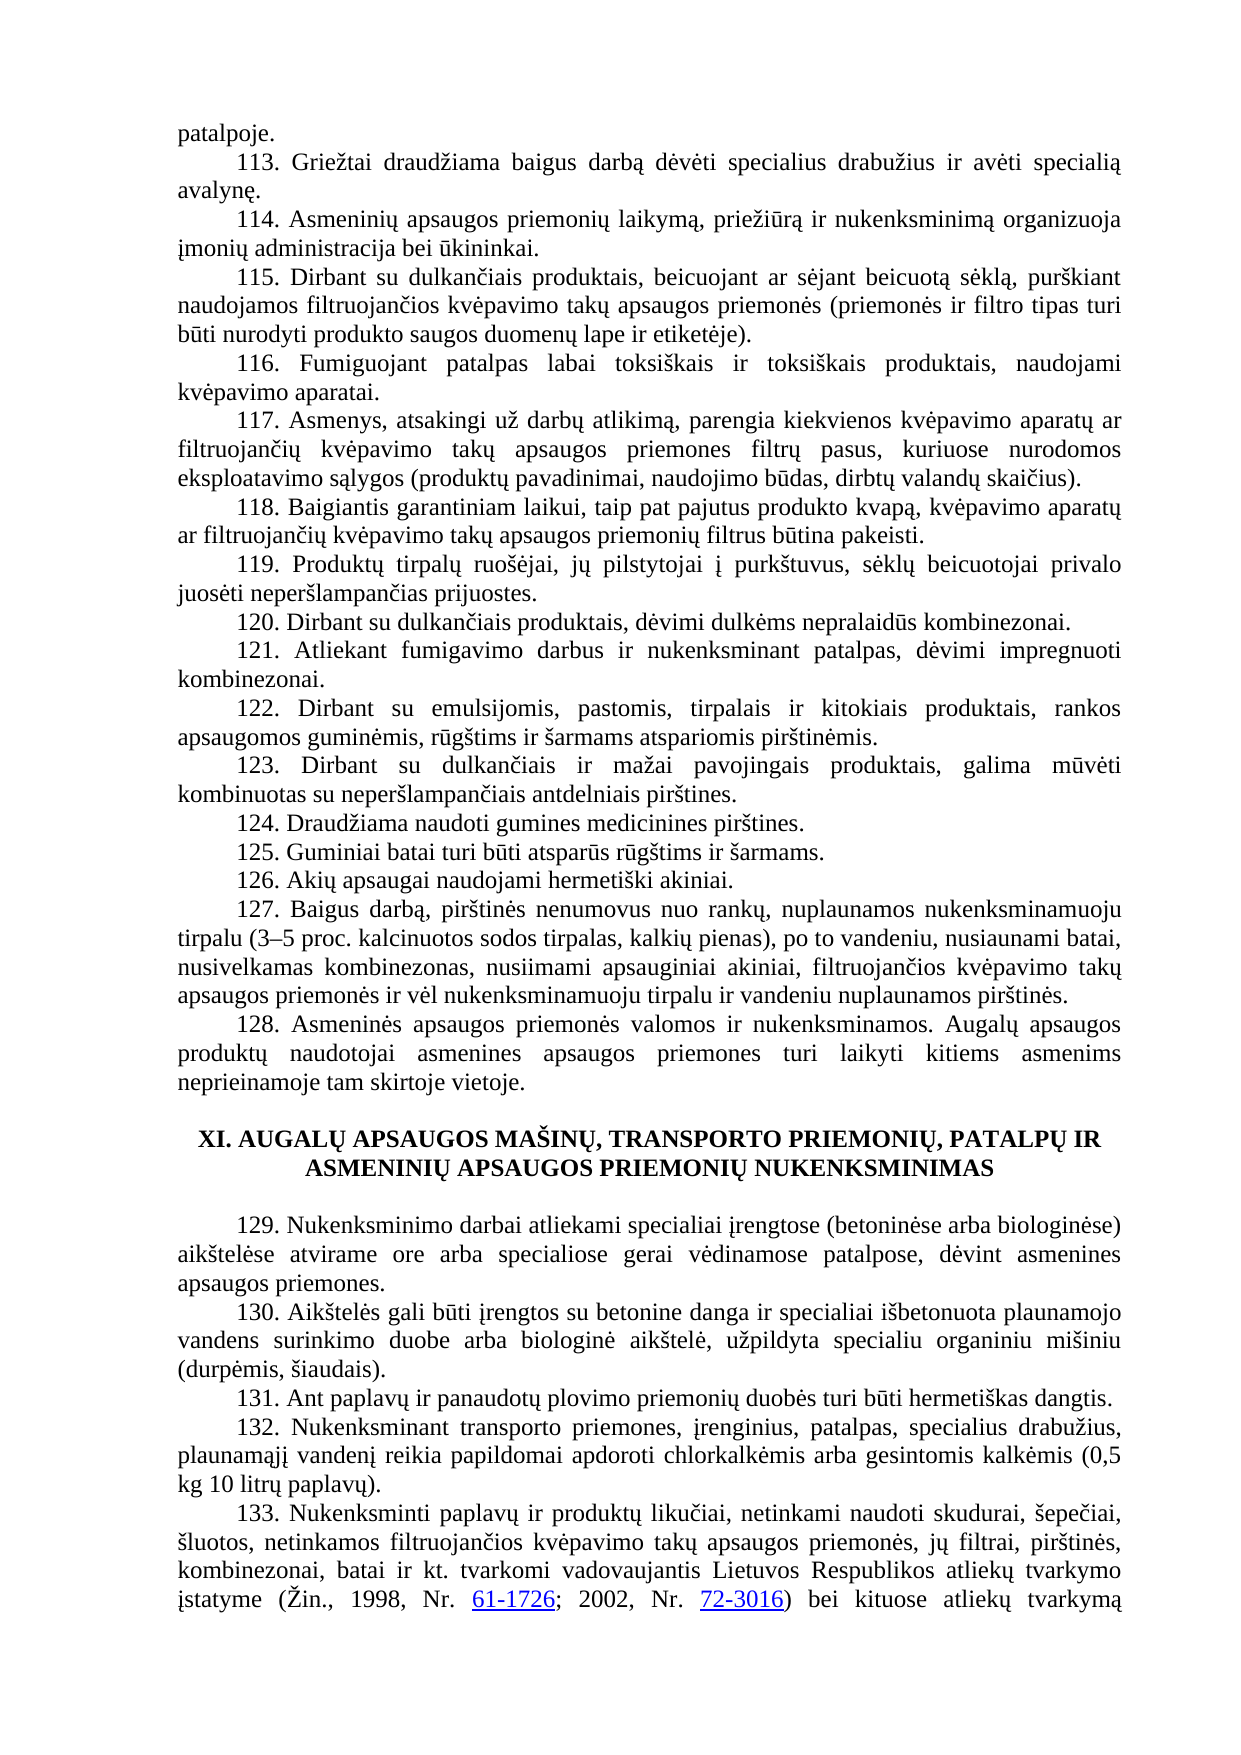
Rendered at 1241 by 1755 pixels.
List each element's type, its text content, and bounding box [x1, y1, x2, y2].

text patalpoje. [177, 118, 1122, 147]
text 125. Guminiai batai turi būti atsparūs rūgštims ir šarmams. [177, 837, 1122, 866]
text 126. Akių apsaugai naudojami hermetiški akiniai. [177, 866, 1122, 894]
text 121. Atliekant fumigavimo darbus ir nukenksminant patalpas, dėvimi impregnuoti kombinezonai. [177, 636, 1122, 693]
text 133. Nukenksminti paplavų ir produktų likučiai, netinkami naudoti skudurai, šepečiai, šluotos, netinkamos filtruojančios kvėpavimo takų apsaugos priemonės, jų filtrai, pirštinės, kombinezonai, batai ir kt. tvarkomi vadovaujantis Lietuvos Respublikos atliekų tvarkymo įstatyme (Žin., 1998, Nr. 61-1726; 2002, Nr. 72-3016) bei kituose atliekų tvarkymą [177, 1498, 1122, 1613]
text 119. Produktų tirpalų ruošėjai, jų pilstytojai į purkštuvus, sėklų beicuotojai privalo juosėti neperšlampančias prijuostes. [177, 549, 1122, 607]
text 123. Dirbant su dulkančiais ir mažai pavojingais produktais, galima mūvėti kombinuotas su neperšlampančiais antdelniais pirštines. [177, 751, 1122, 808]
text 132. Nukenksminant transporto priemones, įrenginius, patalpas, specialius drabužius, plaunamąjį vandenį reikia papildomai apdoroti chlorkalkėmis arba gesintomis kalkėmis (0,5 kg 10 litrų paplavų). [177, 1412, 1122, 1498]
text XI. AUGALŲ APSAUGOS MAŠINŲ, TRANSPORTO PRIEMONIŲ, PATALPŲ IR ASMENINIŲ APSAUGOS PRIEMONIŲ NUKENKSMINIMAS [177, 1124, 1122, 1182]
text 127. Baigus darbą, pirštinės nenumovus nuo rankų, nuplaunamos nukenksminamuoju tirpalu (3–5 proc. kalcinuotos sodos tirpalas, kalkių pienas), po to vandeniu, nusiaunami batai, nusivelkamas kombinezonas, nusiimami apsauginiai akiniai, filtruojančios kvėpavimo takų apsaugos priemonės ir vėl nukenksminamuoju tirpalu ir vandeniu nuplaunamos pirštinės. [177, 894, 1122, 1009]
text 131. Ant paplavų ir panaudotų plovimo priemonių duobės turi būti hermetiškas dangtis. [177, 1383, 1122, 1412]
text 128. Asmeninės apsaugos priemonės valomos ir nukenksminamos. Augalų apsaugos produktų naudotojai asmenines apsaugos priemones turi laikyti kitiems asmenims neprieinamoje tam skirtoje vietoje. [177, 1009, 1122, 1096]
text 118. Baigiantis garantiniam laikui, taip pat pajutus produkto kvapą, kvėpavimo aparatų ar filtruojančių kvėpavimo takų apsaugos priemonių filtrus būtina pakeisti. [177, 492, 1122, 549]
text 117. Asmenys, atsakingi už darbų atlikimą, parengia kiekvienos kvėpavimo aparatų ar filtruojančių kvėpavimo takų apsaugos priemones filtrų pasus, kuriuose nurodomos eksploatavimo sąlygos (produktų pavadinimai, naudojimo būdas, dirbtų valandų skaičius). [177, 406, 1122, 492]
text 116. Fumiguojant patalpas labai toksiškais ir toksiškais produktais, naudojami kvėpavimo aparatai. [177, 348, 1122, 406]
text 130. Aikštelės gali būti įrengtos su betonine danga ir specialiai išbetonuota plaunamojo vandens surinkimo duobe arba biologinė aikštelė, užpildyta specialiu organiniu mišiniu (durpėmis, šiaudais). [177, 1297, 1122, 1383]
text 124. Draudžiama naudoti gumines medicinines pirštines. [177, 808, 1122, 837]
text 113. Griežtai draudžiama baigus darbą dėvėti specialius drabužius ir avėti specialią avalynę. [177, 147, 1122, 204]
text 129. Nukenksminimo darbai atliekami specialiai įrengtose (betoninėse arba biologinėse) aikštelėse atvirame ore arba specialiose gerai vėdinamose patalpose, dėvint asmenines apsaugos priemones. [177, 1211, 1122, 1297]
text 115. Dirbant su dulkančiais produktais, beicuojant ar sėjant beicuotą sėklą, purškiant naudojamos filtruojančios kvėpavimo takų apsaugos priemonės (priemonės ir filtro tipas turi būti nurodyti produkto saugos duomenų lape ir etiketėje). [177, 262, 1122, 348]
text 122. Dirbant su emulsijomis, pastomis, tirpalais ir kitokiais produktais, rankos apsaugomos guminėmis, rūgštims ir šarmams atspariomis pirštinėmis. [177, 693, 1122, 751]
text 114. Asmeninių apsaugos priemonių laikymą, priežiūrą ir nukenksminimą organizuoja įmonių administracija bei ūkininkai. [177, 204, 1122, 262]
text 120. Dirbant su dulkančiais produktais, dėvimi dulkėms nepralaidūs kombinezonai. [177, 607, 1122, 636]
